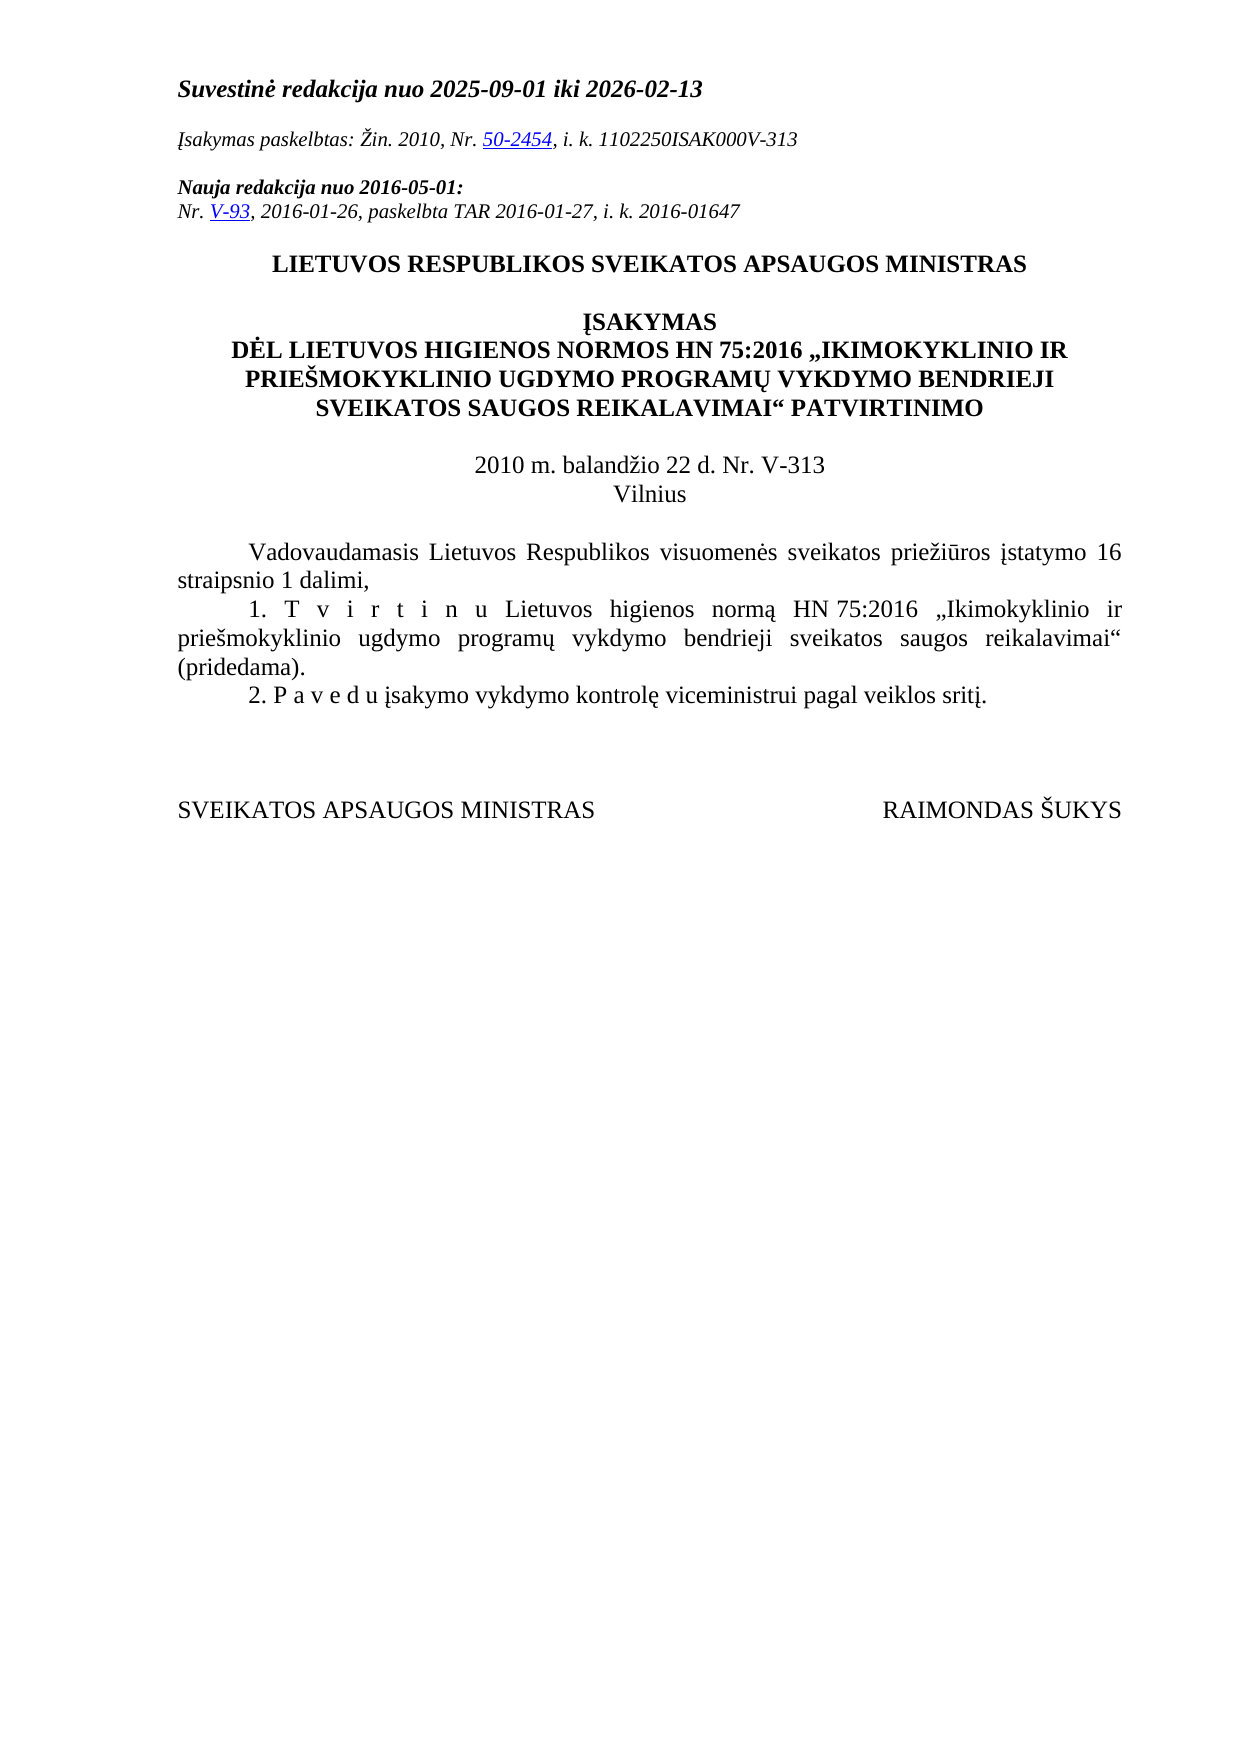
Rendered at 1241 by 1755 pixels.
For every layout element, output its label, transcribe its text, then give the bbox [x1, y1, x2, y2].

text Nr. V-93, 2016-01-26, paskelbta TAR 2016-01-27, i. k. 2016-01647 [177, 199, 1122, 223]
text 2010 m. balandžio 22 d. Nr. V-313 [177, 451, 1122, 479]
text Nauja redakcija nuo 2016-05-01: [177, 175, 1122, 199]
text 2. P a v e d u įsakymo vykdymo kontrolę viceministrui pagal veiklos sritį. [177, 681, 1122, 709]
text Suvestinė redakcija nuo 2025-09-01 iki 2026-02-13 [177, 74, 1122, 103]
text ĮSAKYMAS [177, 307, 1122, 336]
text LIETUVOS RESPUBLIKOS SVEIKATOS APSAUGOS MINISTRAS [177, 249, 1122, 278]
text 1. T v i r t i n u Lietuvos higienos normą HN 75:2016 „Ikimokyklinio ir priešmokyklinio ugdymo programų vykdymo bendrieji sveikatos saugos reikalavimai“ (pridedama). [177, 594, 1122, 681]
text Vilnius [177, 479, 1122, 508]
text Įsakymas paskelbtas: Žin. 2010, Nr. 50-2454, i. k. 1102250ISAK000V-313 [177, 127, 1122, 151]
text DĖL LIETUVOS HIGIENOS NORMOS HN 75:2016 „IKIMOKYKLINIO IR PRIEŠMOKYKLINIO UGDYMO PROGRAMŲ VYKDYMO BENDRIEJI SVEIKATOS SAUGOS REIKALAVIMAI“ PATVIRTINIMO [177, 336, 1122, 422]
text Vadovaudamasis Lietuvos Respublikos visuomenės sveikatos priežiūros įstatymo 16 straipsnio 1 dalimi, [177, 537, 1122, 594]
text SVEIKATOS APSAUGOS MINISTRAS RAIMONDAS ŠUKYS [177, 796, 1122, 824]
